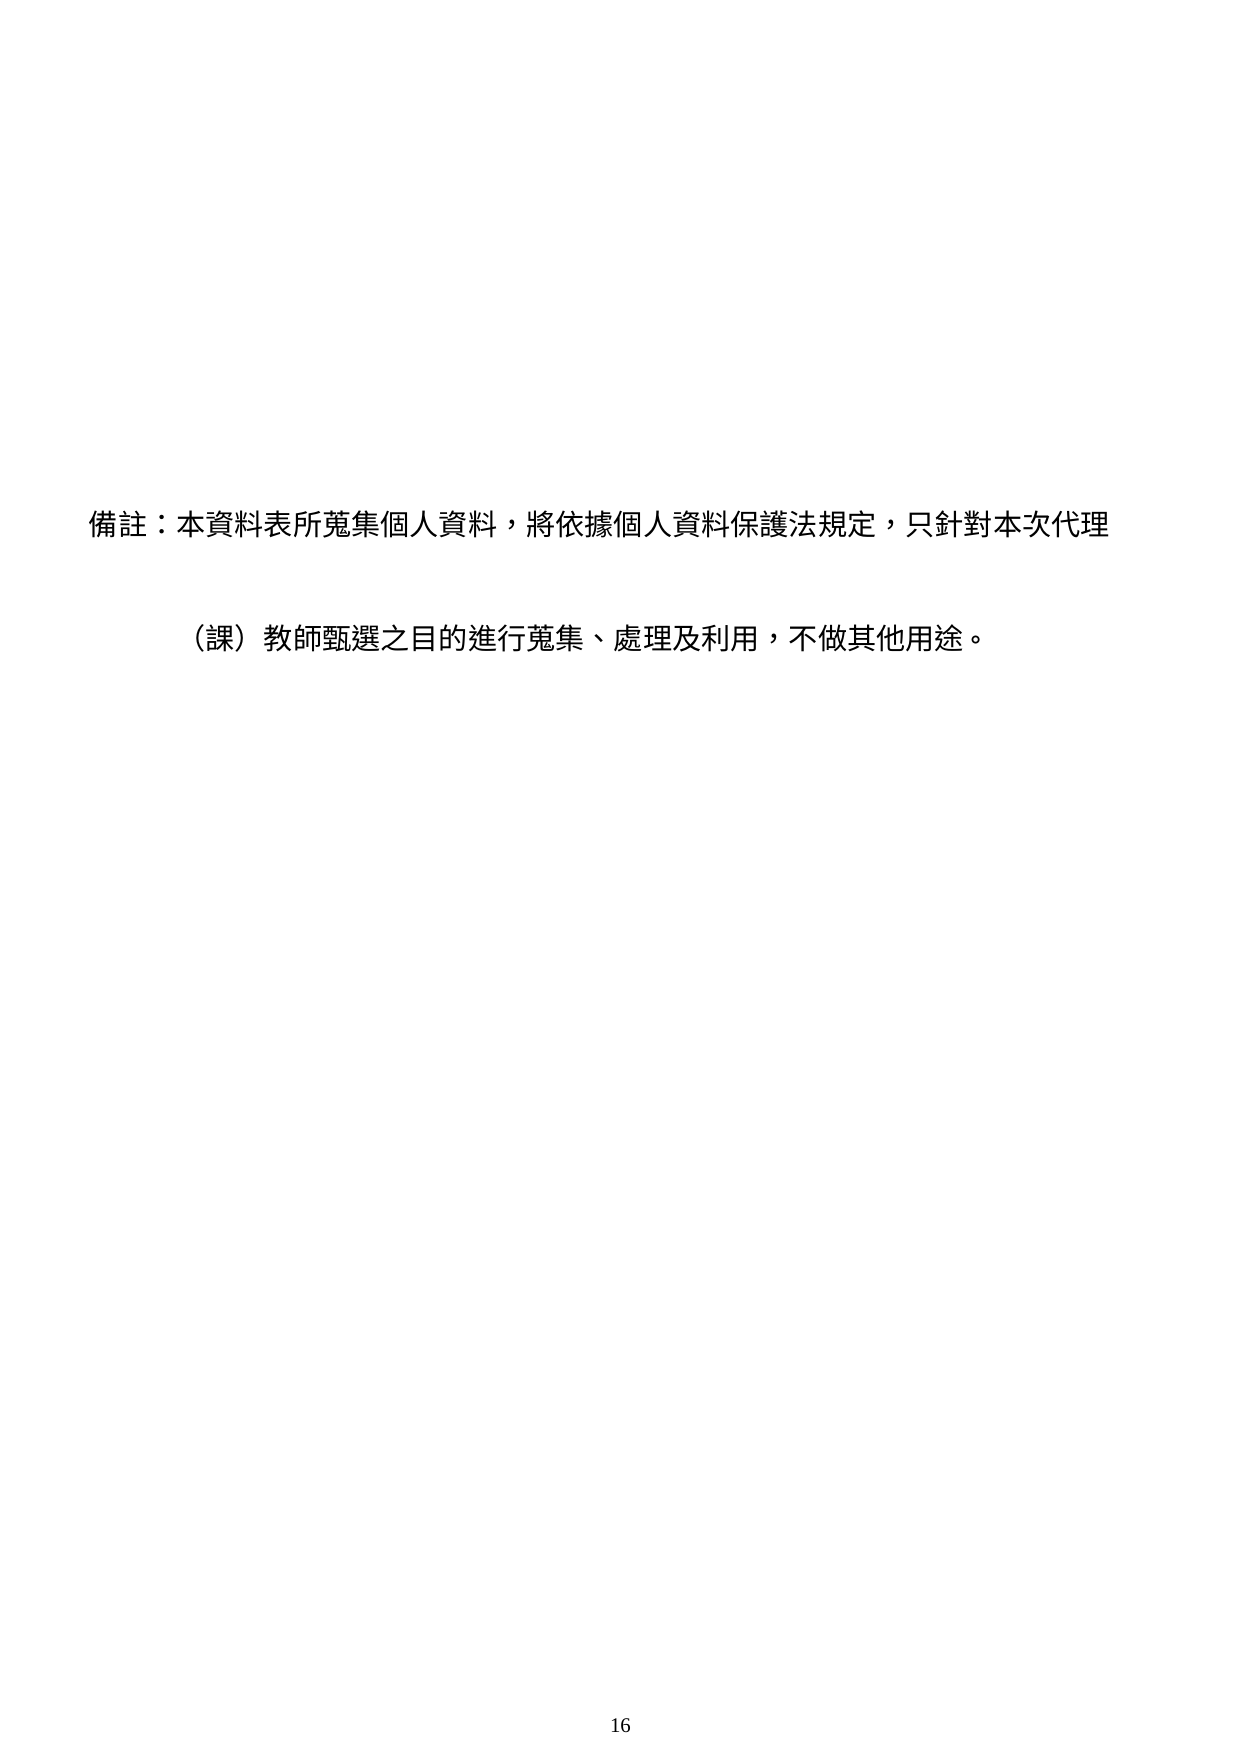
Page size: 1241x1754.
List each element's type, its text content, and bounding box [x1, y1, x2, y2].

text （課）教師甄選之目的進行蒐集、處理及利用，不做其他用途。 [89, 595, 1152, 658]
text 備註：本資料表所蒐集個人資料，將依據個人資料保護法規定，只針對本次代理 [89, 481, 1152, 544]
